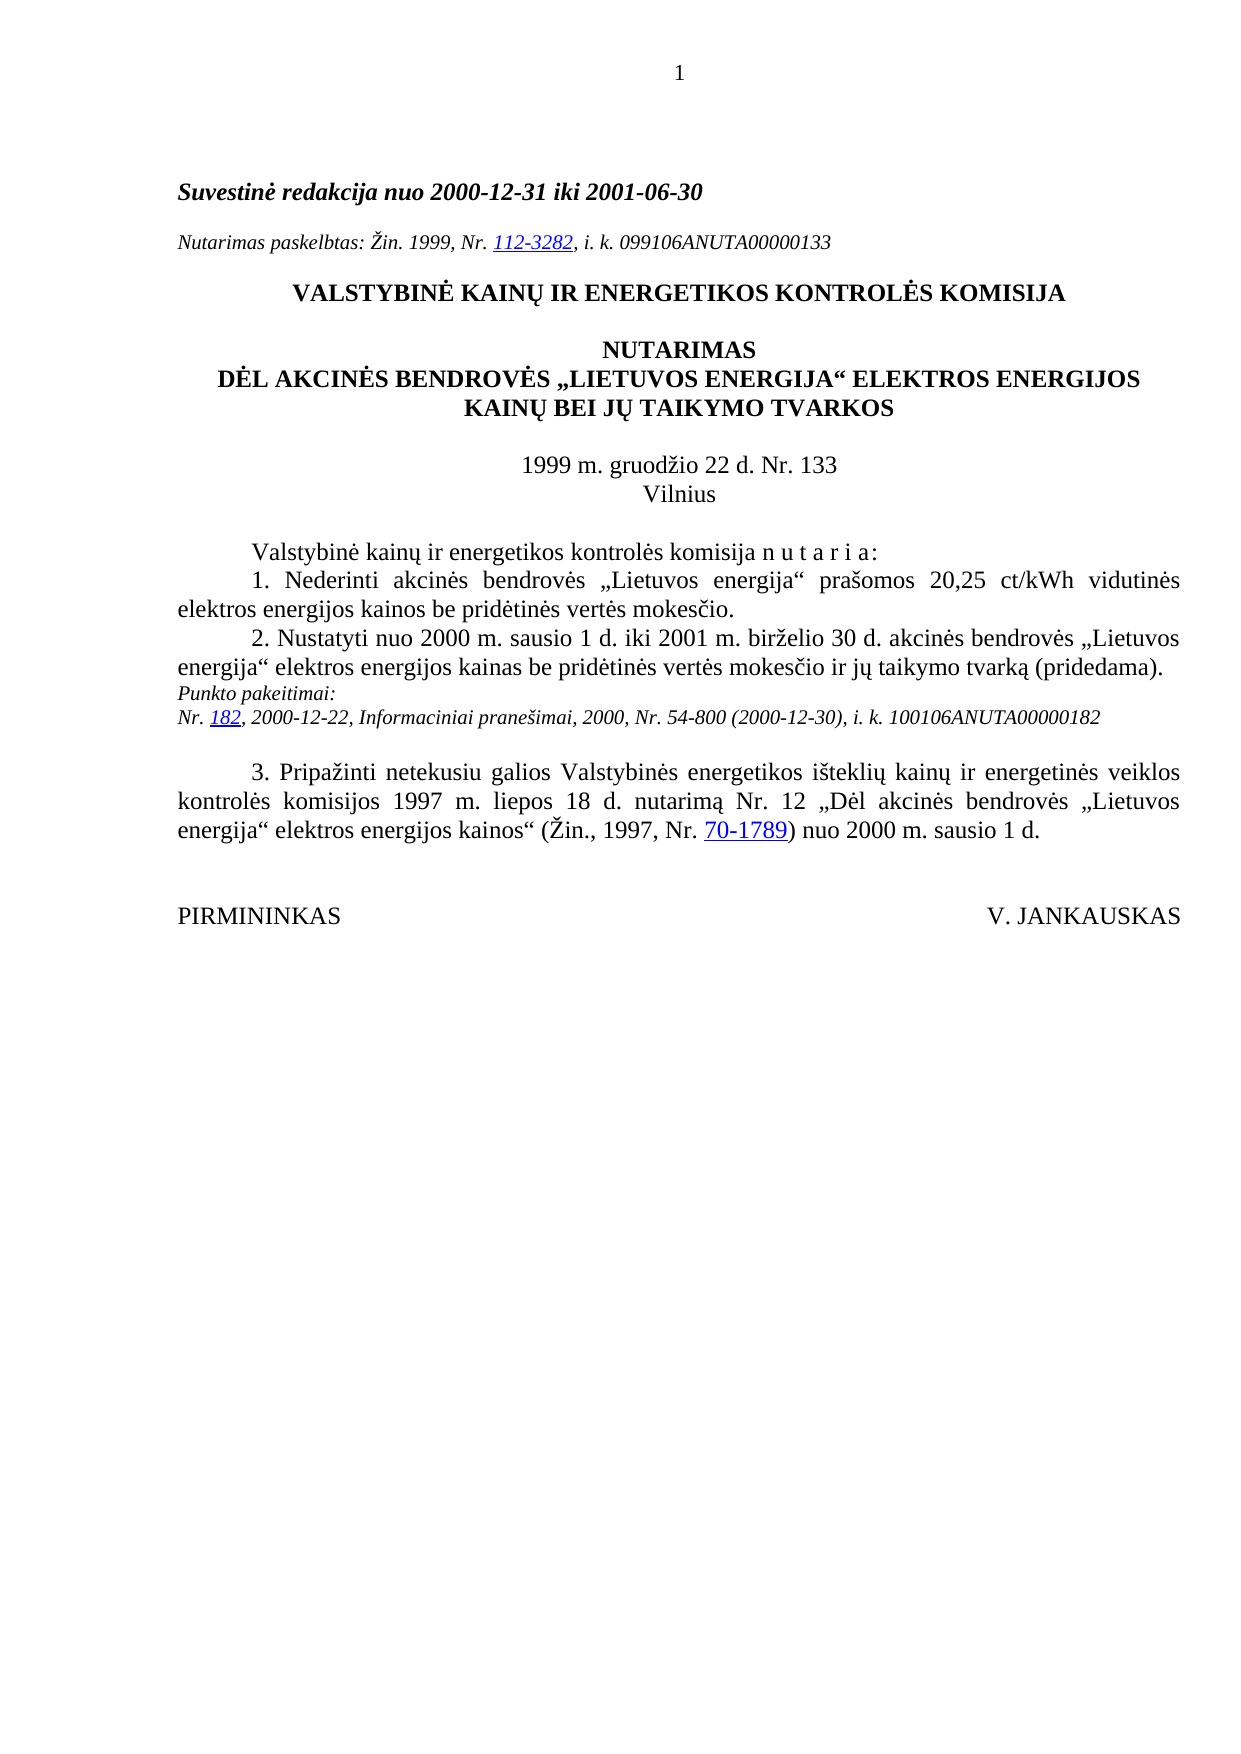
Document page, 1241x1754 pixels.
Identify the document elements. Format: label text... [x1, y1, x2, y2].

text Nutarimas paskelbtas: Žin. 1999, Nr. 112-3282, i. k. 099106ANUTA00000133 [177, 230, 1181, 254]
text 1999 m. gruodžio 22 d. Nr. 133 [177, 451, 1181, 479]
text Valstybinė kainų ir energetikos kontrolės komisija nutaria: [177, 537, 1181, 566]
text Suvestinė redakcija nuo 2000-12-31 iki 2001-06-30 [177, 177, 1181, 206]
text DĖL AKCINĖS BENDROVĖS „LIETUVOS ENERGIJA“ ELEKTROS ENERGIJOS KAINŲ BEI JŲ TAIKYMO TVARKOS [177, 364, 1181, 422]
text Nr. 182, 2000-12-22, Informaciniai pranešimai, 2000, Nr. 54-800 (2000-12-30), i. k. 100106ANUTA00000182 [177, 705, 1181, 729]
text NUTARIMAS [177, 336, 1181, 364]
text VALSTYBINĖ KAINŲ IR ENERGETIKOS KONTROLĖS KOMISIJA [177, 278, 1181, 307]
text Vilnius [177, 479, 1181, 508]
text 3. Pripažinti netekusiu galios Valstybinės energetikos išteklių kainų ir energetinės veiklos kontrolės komisijos 1997 m. liepos 18 d. nutarimą Nr. 12 „Dėl akcinės bendrovės „Lietuvos energija“ elektros energijos kainos“ (Žin., 1997, Nr. 70-1789) nuo 2000 m. sausio 1 d. [177, 757, 1181, 844]
text 2. Nustatyti nuo 2000 m. sausio 1 d. iki 2001 m. birželio 30 d. akcinės bendrovės „Lietuvos energija“ elektros energijos kainas be pridėtinės vertės mokesčio ir jų taikymo tvarką (pridedama). [177, 623, 1181, 681]
text 1. Nederinti akcinės bendrovės „Lietuvos energija“ prašomos 20,25 ct/kWh vidutinės elektros energijos kainos be pridėtinės vertės mokesčio. [177, 566, 1181, 623]
text PIRMININKAS V. JANKAUSKAS [177, 901, 1181, 930]
text Punkto pakeitimai: [177, 681, 1181, 705]
